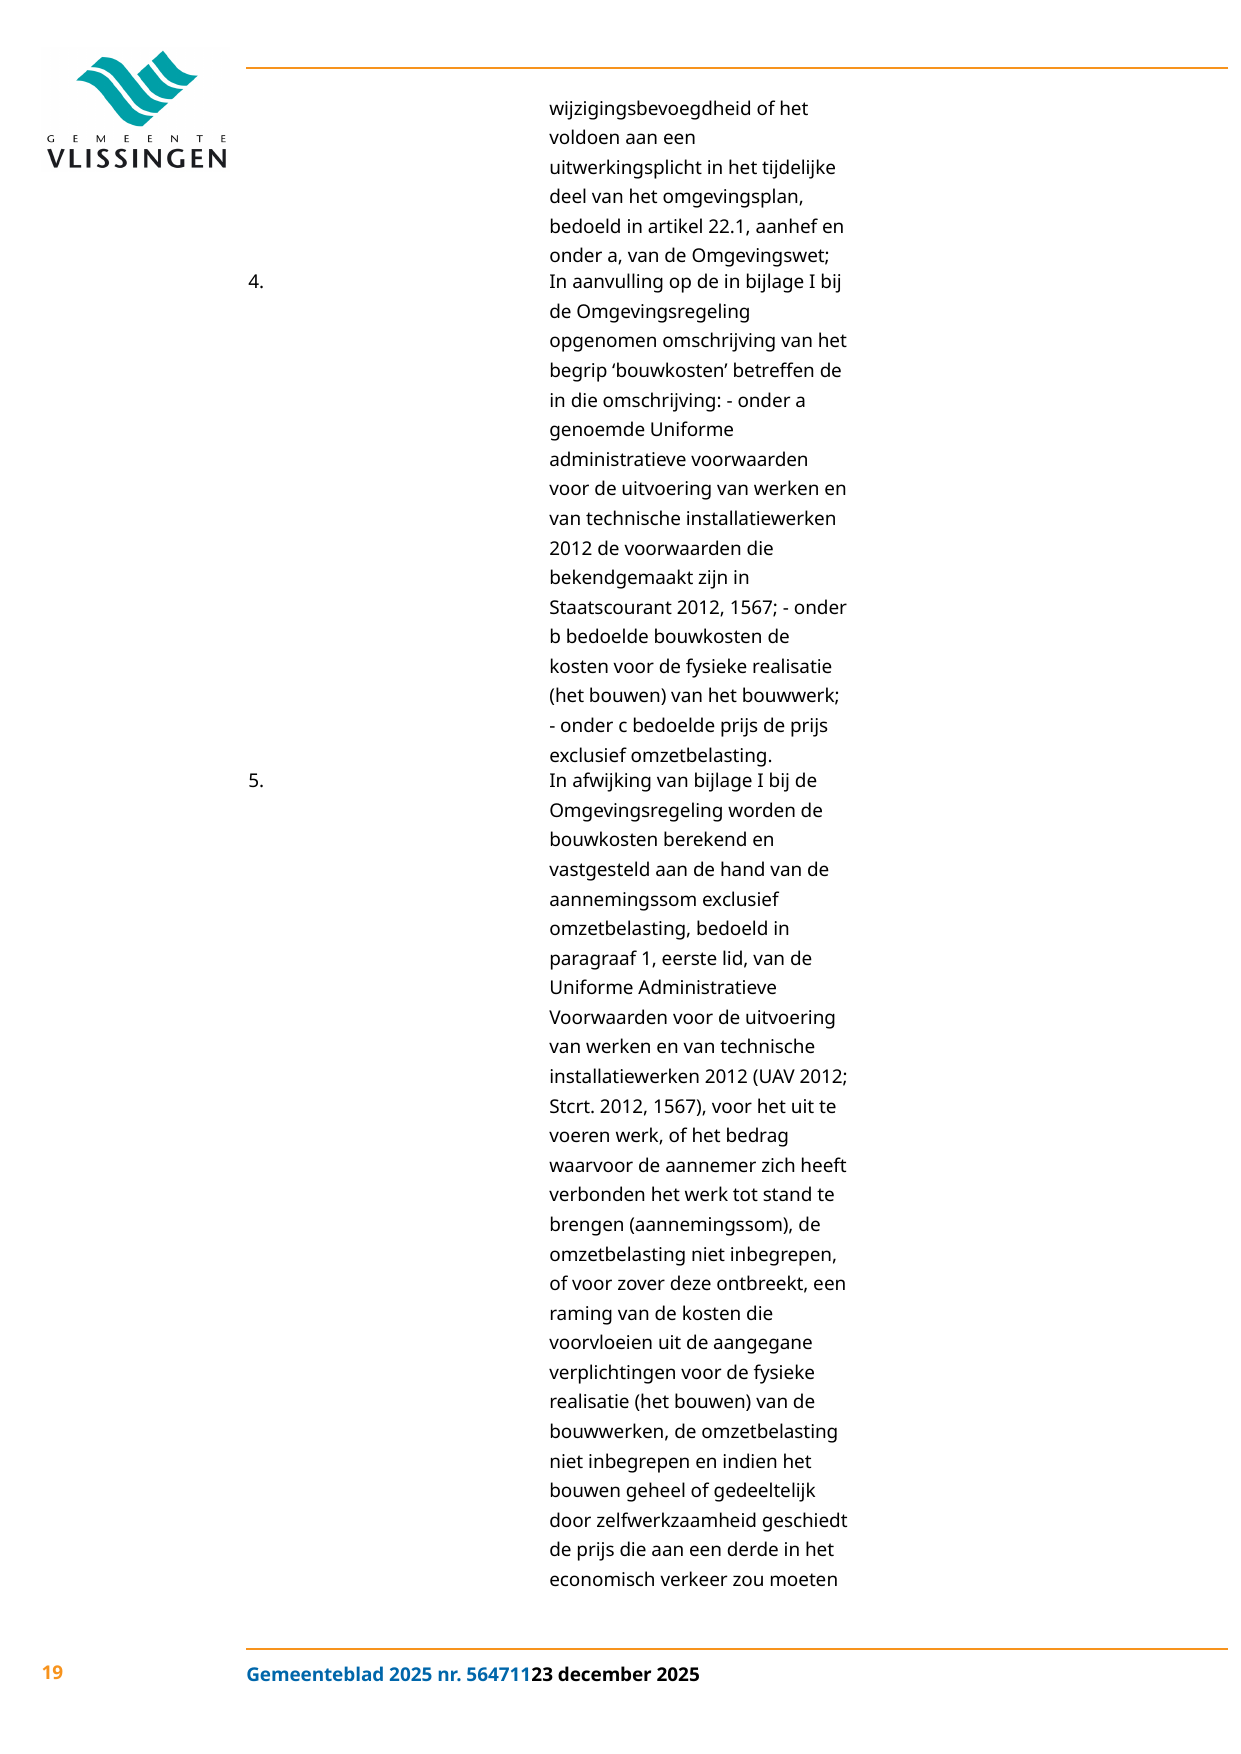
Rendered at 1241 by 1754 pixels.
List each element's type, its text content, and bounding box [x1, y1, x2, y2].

table_cell In aanvulling op de in bijlage I bij de Omgevingsregeling opgenomen omschrijving van het begrip ‘bouwkosten’ betreffen de in die omschrijving: - onder a genoemde Uniforme administratieve voorwaarden voor de uitvoering van werken en van technische installatiewerken 2012 de voorwaarden die bekendgemaakt zijn in Staatscourant 2012, 1567; - onder b bedoelde bouwkosten de kosten voor de fysieke realisatie (het bouwen) van het bouwwerk; - onder c bedoelde prijs de prijs exclusief omzetbelasting. [549, 269, 850, 767]
table_cell wijzigingsbevoegdheid of het voldoen aan een uitwerkingsplicht in het tijdelijke deel van het omgevingsplan, bedoeld in artikel 22.1, aanhef en onder a, van de Omgevingswet; [549, 95, 850, 268]
table_cell [850, 768, 1152, 1592]
picture [41, 47, 231, 172]
table_cell In afwijking van bijlage I bij de Omgevingsregeling worden de bouwkosten berekend en vastgesteld aan de hand van de aannemingssom exclusief omzetbelasting, bedoeld in paragraaf 1, eerste lid, van de Uniforme Administratieve Voorwaarden voor de uitvoering van werken en van technische installatiewerken 2012 (UAV 2012; Stcrt. 2012, 1567), voor het uit te voeren werk, of het bedrag waarvoor de aannemer zich heeft verbonden het werk tot stand te brengen (aannemingssom), de omzetbelasting niet inbegrepen, of voor zover deze ontbreekt, een raming van de kosten die voorvloeien uit de aangegane verplichtingen voor de fysieke realisatie (het bouwen) van de bouwwerken, de omzetbelasting niet inbegrepen en indien het bouwen geheel of gedeeltelijk door zelfwerkzaamheid geschiedt de prijs die aan een derde in het economisch verkeer zou moeten [549, 768, 850, 1592]
table_cell 5. [248, 768, 549, 1592]
table_cell [248, 95, 549, 268]
table_cell 4. [248, 269, 549, 767]
table_cell [850, 95, 1152, 268]
table_cell [850, 269, 1152, 767]
